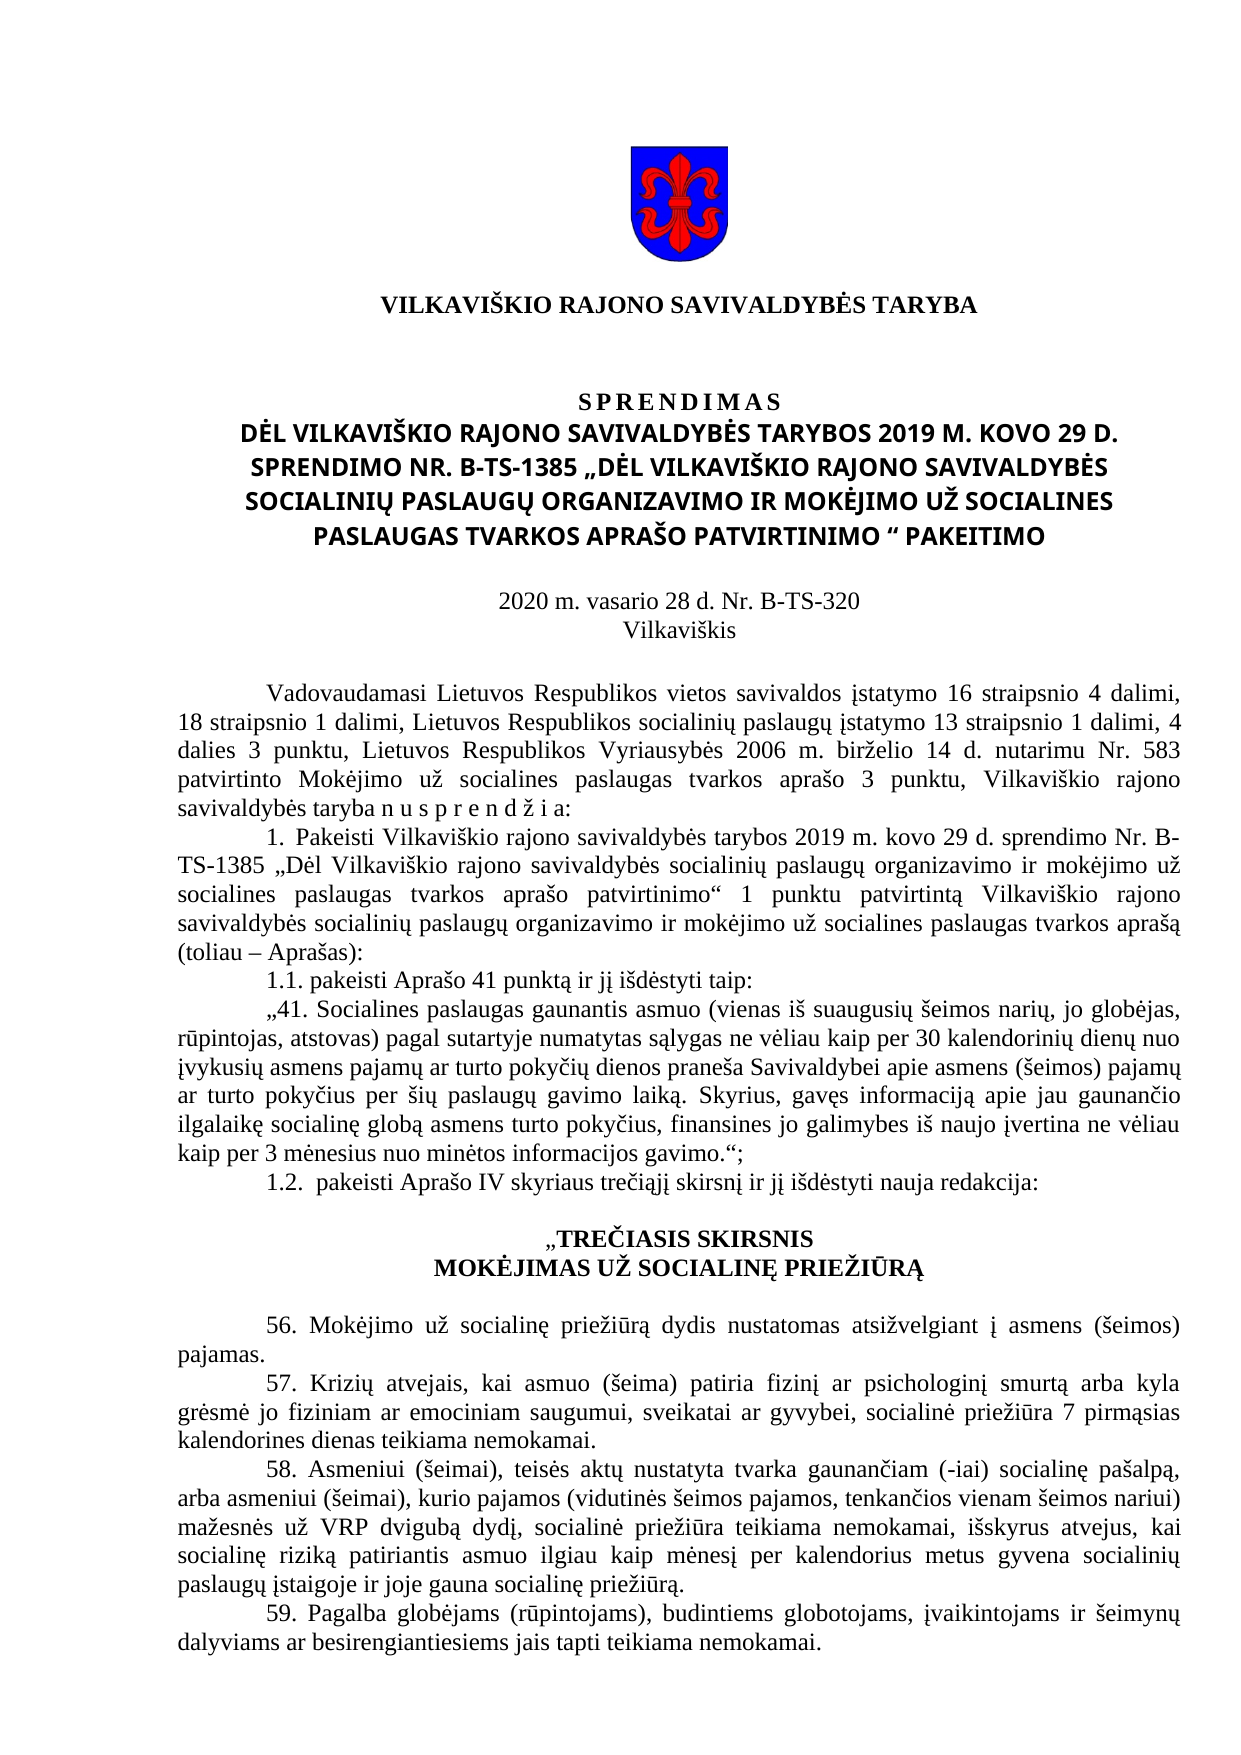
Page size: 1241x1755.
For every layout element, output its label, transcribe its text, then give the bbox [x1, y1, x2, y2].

text 56. Mokėjimo už socialinę priežiūrą dydis nustatomas atsižvelgiant į asmens (šeimos) pajamas. [177, 1310, 1181, 1368]
text 59. Pagalba globėjams (rūpintojams), budintiems globotojams, įvaikintojams ir šeimynų dalyviams ar besirengiantiesiems jais tapti teikiama nemokamai. [177, 1598, 1181, 1655]
text 1.2. pakeisti Aprašo IV skyriaus trečiąjį skirsnį ir jį išdėstyti nauja redakcija: [266, 1167, 1181, 1195]
text 57. Krizių atvejais, kai asmuo (šeima) patiria fizinį ar psichologinį smurtą arba kyla grėsmė jo fiziniam ar emociniam saugumui, sveikatai ar gyvybei, socialinė priežiūra 7 pirmąsias kalendorines dienas teikiama nemokamai. [177, 1368, 1181, 1454]
text „TREČIASIS SKIRSNIS [177, 1224, 1181, 1253]
text Dėl Vilkaviškio rajono savivaldybės tarybos 2019 m. kovo 29 d. sprendimo nr. b-ts-1385 „DĖL VILKAVIŠKIO RAJONO SAVIVALDYBĖS socialinių paslaugų organizavimo ir mokėjimo už socialines paslaugas tvarkos aprašo patvirtinimo “ pakeitimo [177, 416, 1181, 552]
text Vadovaudamasi Lietuvos Respublikos vietos savivaldos įstatymo 16 straipsnio 4 dalimi, 18 straipsnio 1 dalimi, Lietuvos Respublikos socialinių paslaugų įstatymo 13 straipsnio 1 dalimi, 4 dalies 3 punktu, Lietuvos Respublikos Vyriausybės 2006 m. birželio 14 d. nutarimu Nr. 583 patvirtinto Mokėjimo už socialines paslaugas tvarkos aprašo 3 punktu, Vilkaviškio rajono savivaldybės taryba n u s p r e n d ž i a: [177, 678, 1181, 822]
text „41. Socialines paslaugas gaunantis asmuo (vienas iš suaugusių šeimos narių, jo globėjas, rūpintojas, atstovas) pagal sutartyje numatytas sąlygas ne vėliau kaip per 30 kalendorinių dienų nuo įvykusių asmens pajamų ar turto pokyčių dienos praneša Savivaldybei apie asmens (šeimos) pajamų ar turto pokyčius per šių paslaugų gavimo laiką. Skyrius, gavęs informaciją apie jau gaunančio ilgalaikę socialinę globą asmens turto pokyčius, finansines jo galimybes iš naujo įvertina ne vėliau kaip per 3 mėnesius nuo minėtos informacijos gavimo.“; [177, 994, 1181, 1167]
subtitle SpREndimas [177, 387, 1181, 416]
text MOKĖJIMAS UŽ SOCIALINĘ PRIEŽIŪRĄ [177, 1253, 1181, 1282]
text 1.1. pakeisti Aprašo 41 punktą ir jį išdėstyti taip: [266, 965, 1181, 994]
text Vilkaviškis [177, 615, 1181, 644]
text 1. Pakeisti Vilkaviškio rajono savivaldybės tarybos 2019 m. kovo 29 d. sprendimo Nr. B-TS-1385 „Dėl Vilkaviškio rajono savivaldybės socialinių paslaugų organizavimo ir mokėjimo už socialines paslaugas tvarkos aprašo patvirtinimo“ 1 punktu patvirtintą Vilkaviškio rajono savivaldybės socialinių paslaugų organizavimo ir mokėjimo už socialines paslaugas tvarkos aprašą (toliau – Aprašas): [177, 822, 1181, 965]
text 58. Asmeniui (šeimai), teisės aktų nustatyta tvarka gaunančiam (-iai) socialinę pašalpą, arba asmeniui (šeimai), kurio pajamos (vidutinės šeimos pajamos, tenkančios vienam šeimos nariui) mažesnės už VRP dvigubą dydį, socialinė priežiūra teikiama nemokamai, išskyrus atvejus, kai socialinę riziką patiriantis asmuo ilgiau kaip mėnesį per kalendorius metus gyvena socialinių paslaugų įstaigoje ir joje gauna socialinę priežiūrą. [177, 1454, 1181, 1598]
text 2020 m. vasario 28 d. Nr. B-TS-320 [177, 586, 1181, 615]
subtitle VILKAVIŠKIO RAJONO SAVIVALDYBĖS TARYBA [177, 290, 1181, 319]
